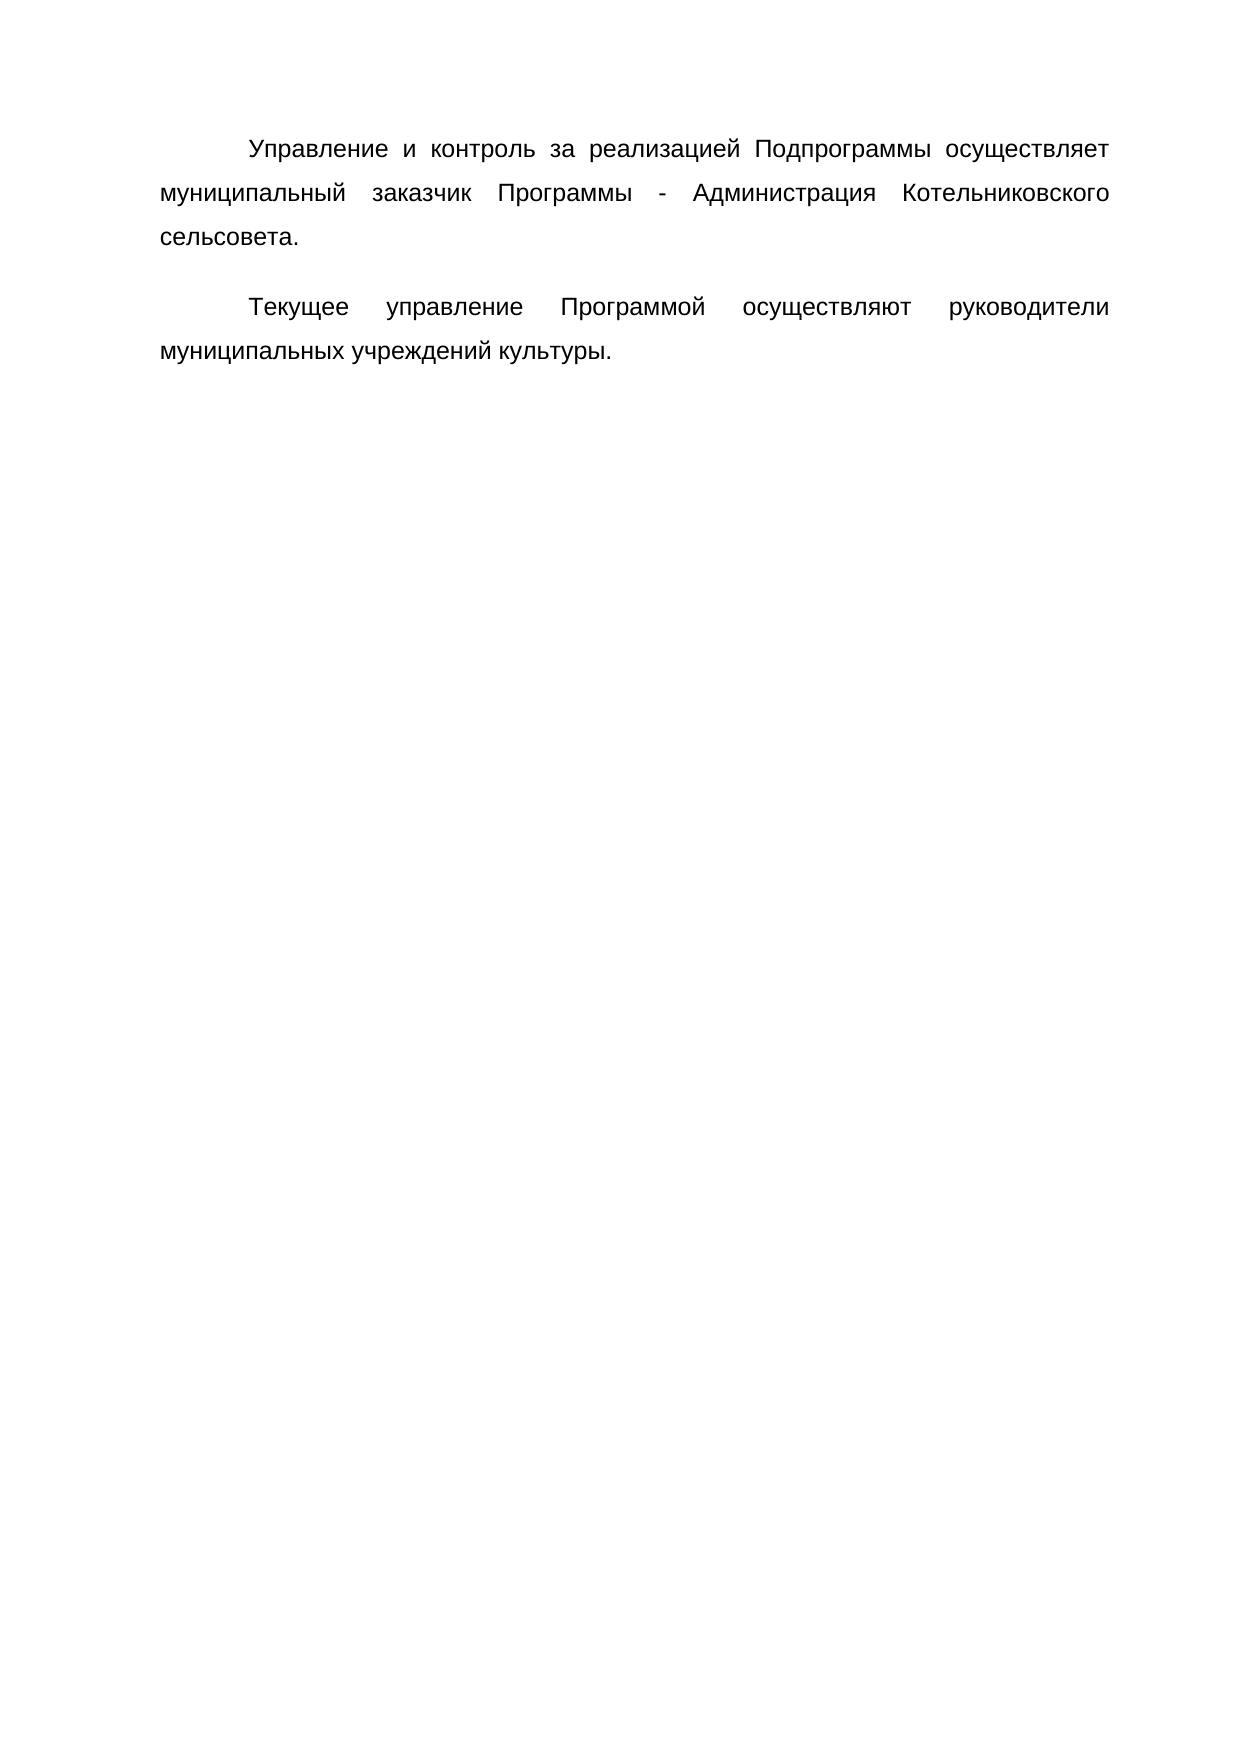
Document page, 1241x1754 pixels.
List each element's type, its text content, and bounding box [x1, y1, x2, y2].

text Управление и контроль за реализацией Подпрограммы осуществляет муниципальный заказчик Программы - Администрация Котельниковского сельсовета. [159, 118, 1110, 251]
text Текущее управление Программой осуществляют руководители муниципальных учреждений культуры. [159, 276, 1110, 365]
